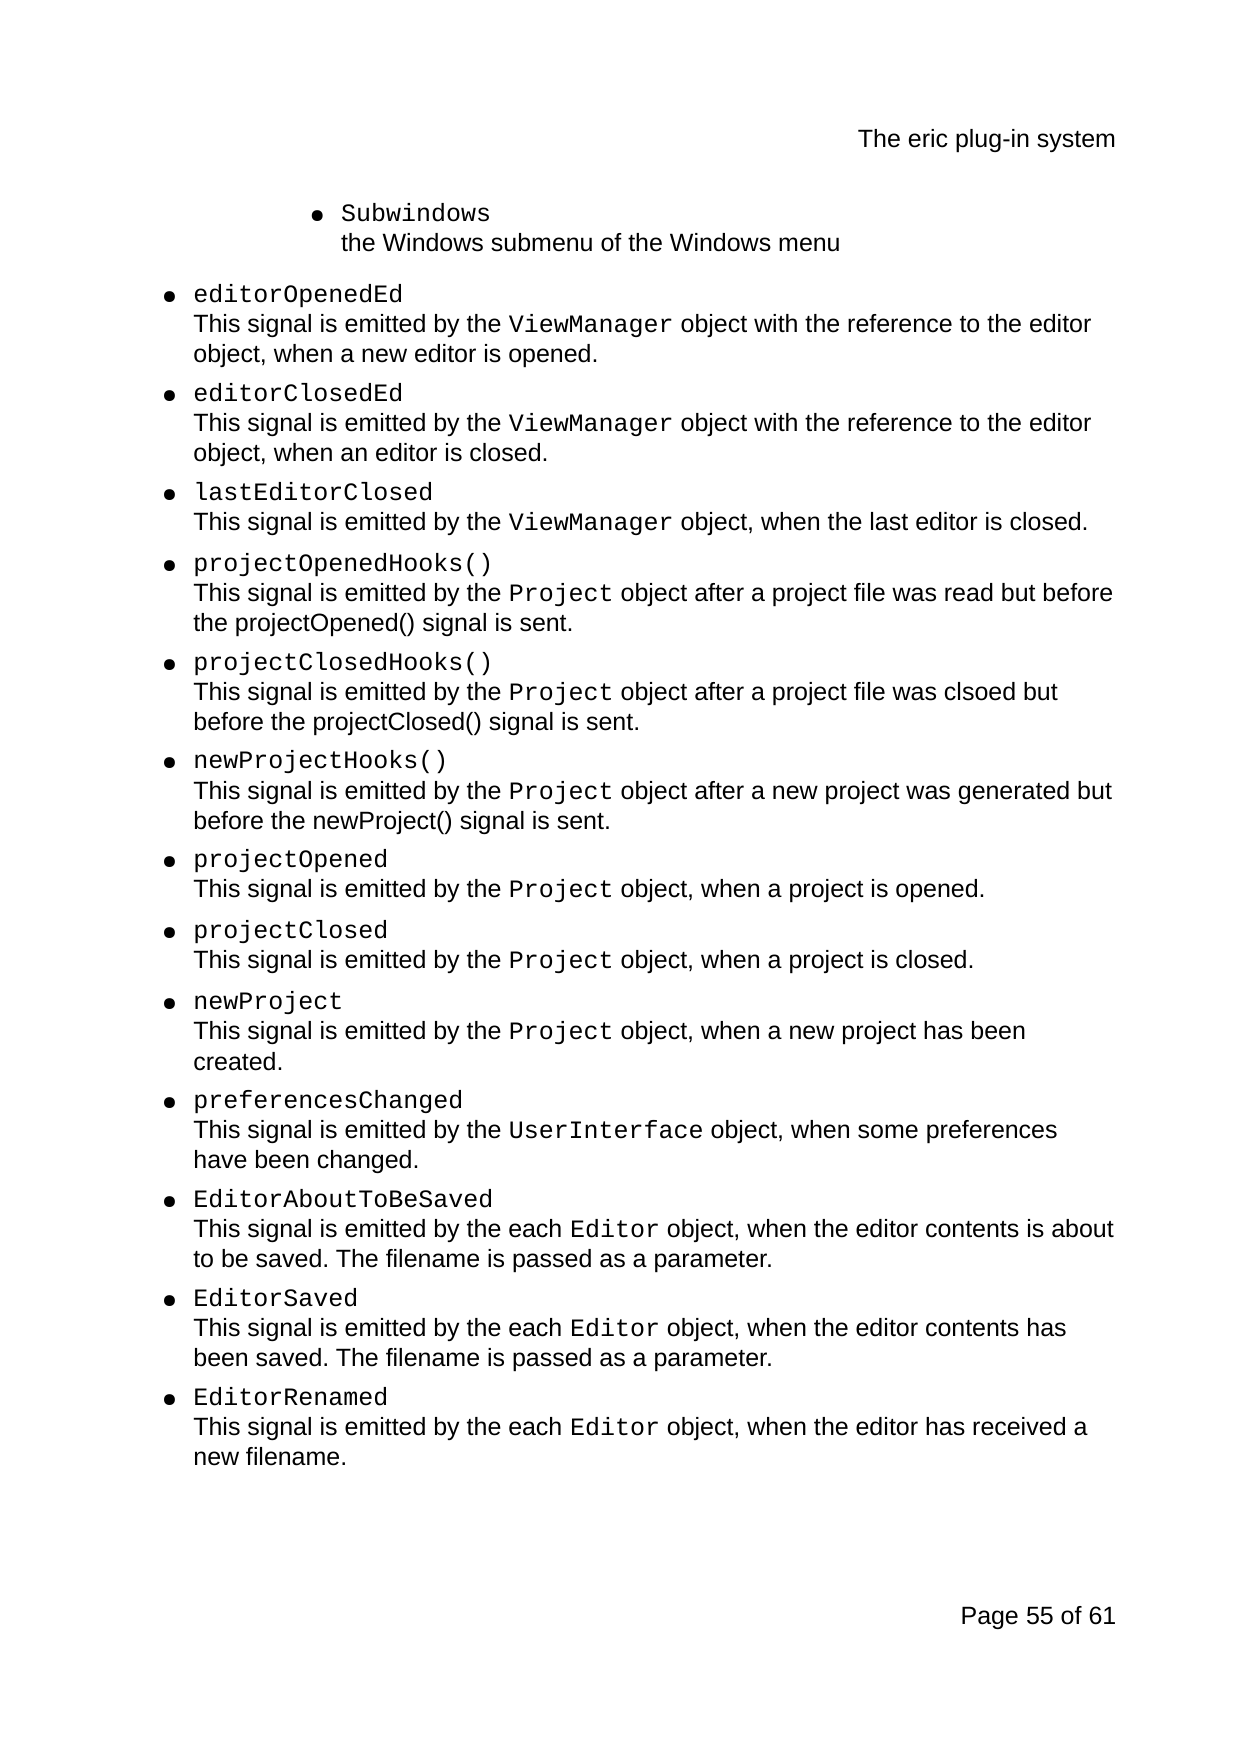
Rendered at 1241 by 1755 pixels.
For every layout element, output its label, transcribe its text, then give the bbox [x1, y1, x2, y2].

list preferencesChanged This signal is emitted by the UserInterface object, when some preferences have been changed. [156, 1081, 1122, 1174]
list projectOpened This signal is emitted by the Project object, when a project is opened. [156, 841, 1122, 905]
list EditorAboutToBeSaved This signal is emitted by the each Editor object, when the editor contents is about to be saved. The filename is passed as a parameter. [156, 1180, 1122, 1273]
list editorOpenedEd This signal is emitted by the ViewManager object with the reference to the editor object, when a new editor is opened. [156, 276, 1122, 368]
list projectOpenedHooks() This signal is emitted by the Project object after a project file was read but before the projectOpened() signal is sent. [156, 544, 1122, 637]
list projectClosedHooks() This signal is emitted by the Project object after a project file was clsoed but before the projectClosed() signal is sent. [156, 643, 1122, 736]
list EditorRenamed This signal is emitted by the each Editor object, when the editor has received a new filename. [156, 1378, 1122, 1477]
list lastEditorClosed This signal is emitted by the ViewManager object, when the last editor is closed. [156, 473, 1122, 538]
list EditorSaved This signal is emitted by the each Editor object, when the editor contents has been saved. The filename is passed as a parameter. [156, 1279, 1122, 1372]
list projectClosed This signal is emitted by the Project object, when a project is closed. [156, 912, 1122, 976]
list Subwindows the Windows submenu of the Windows menu [303, 194, 1122, 263]
list newProject This signal is emitted by the Project object, when a new project has been created. [156, 983, 1122, 1075]
list newProjectHooks() This signal is emitted by the Project object after a new project was generated but before the newProject() signal is sent. [156, 742, 1122, 834]
list editorClosedEd This signal is emitted by the ViewManager object with the reference to the editor object, when an editor is closed. [156, 374, 1122, 467]
